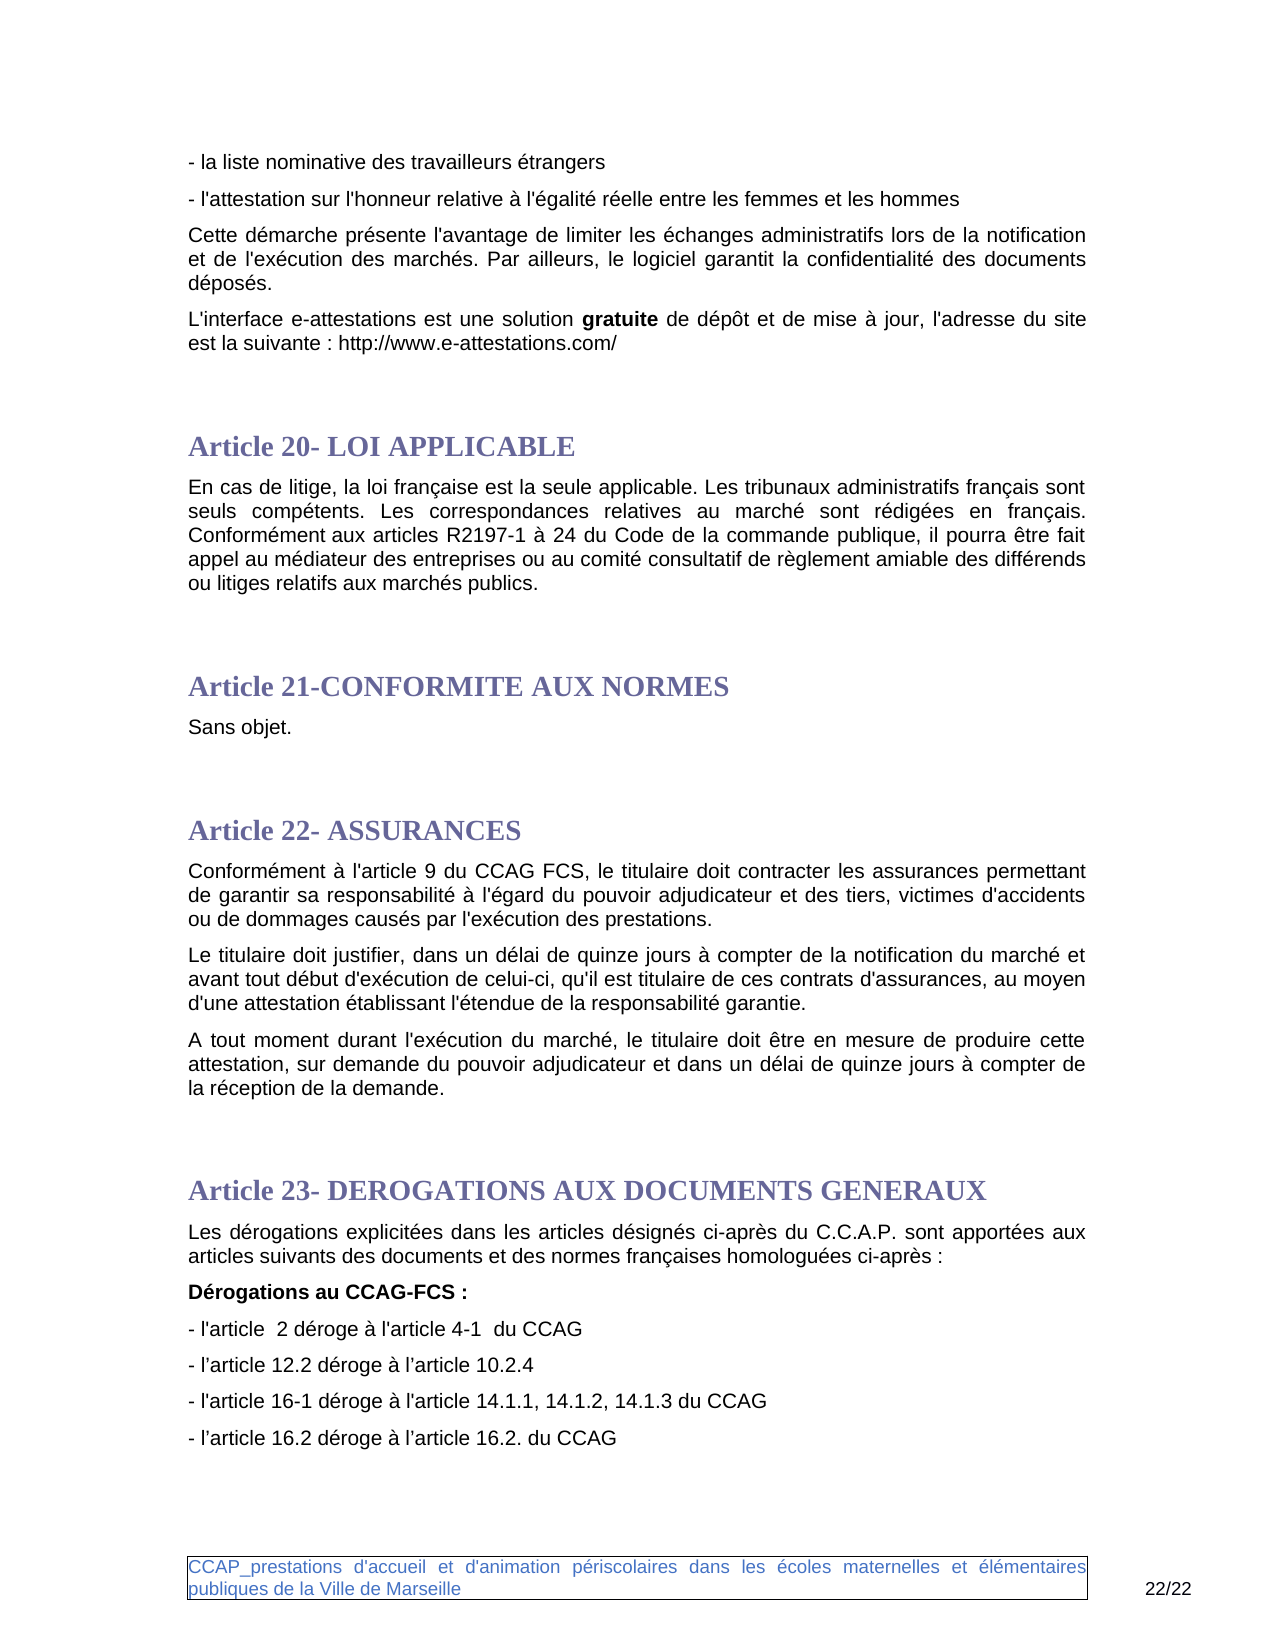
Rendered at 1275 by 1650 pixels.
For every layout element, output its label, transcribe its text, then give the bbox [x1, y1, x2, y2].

subtitle Article 20- LOI APPLICABLE [188, 429, 1087, 463]
text - l’article 16.2 déroge à l’article 16.2. du CCAG [188, 1426, 1087, 1450]
text - la liste nominative des travailleurs étrangers [188, 150, 1087, 174]
text Cette démarche présente l'avantage de limiter les échanges administratifs lors de la notification et de l'exécution des marchés. Par ailleurs, le logiciel garantit la confidentialité des documents déposés. [188, 223, 1087, 295]
text - l'article 2 déroge à l'article 4-1 du CCAG [188, 1316, 1087, 1340]
text Le titulaire doit justifier, dans un délai de quinze jours à compter de la notification du marché et avant tout début d'exécution de celui-ci, qu'il est titulaire de ces contrats d'assurances, au moyen d'une attestation établissant l'étendue de la responsabilité garantie. [188, 943, 1087, 1015]
text - l’article 12.2 déroge à l’article 10.2.4 [188, 1353, 1087, 1377]
text - l'attestation sur l'honneur relative à l'égalité réelle entre les femmes et les hommes [188, 186, 1087, 210]
text Dérogations au CCAG-FCS : [188, 1280, 1087, 1304]
text En cas de litige, la loi française est la seule applicable. Les tribunaux administratifs français sont seuls compétents. Les correspondances relatives au marché sont rédigées en français. Conformément aux articles R2197-1 à 24 du Code de la commande publique, il pourra être fait appel au médiateur des entreprises ou au comité consultatif de règlement amiable des différends ou litiges relatifs aux marchés publics. [188, 475, 1087, 595]
text Conformément à l'article 9 du CCAG FCS, le titulaire doit contracter les assurances permettant de garantir sa responsabilité à l'égard du pouvoir adjudicateur et des tiers, victimes d'accidents ou de dommages causés par l'exécution des prestations. [188, 859, 1087, 931]
subtitle Article 22- ASSURANCES [188, 813, 1087, 846]
text L'interface e-attestations est une solution gratuite de dépôt et de mise à jour, l'adresse du site est la suivante : http://www.e-attestations.com/ [188, 307, 1087, 355]
text - l'article 16-1 déroge à l'article 14.1.1, 14.1.2, 14.1.3 du CCAG [188, 1389, 1087, 1413]
text A tout moment durant l'exécution du marché, le titulaire doit être en mesure de produire cette attestation, sur demande du pouvoir adjudicateur et dans un délai de quinze jours à compter de la réception de la demande. [188, 1028, 1087, 1099]
text Les dérogations explicitées dans les articles désignés ci-après du C.C.A.P. sont apportées aux articles suivants des documents et des normes françaises homologuées ci-après : [188, 1219, 1087, 1267]
subtitle Article 23- DEROGATIONS AUX DOCUMENTS GENERAUX [188, 1173, 1087, 1207]
text Sans objet. [188, 715, 1087, 739]
subtitle Article 21-CONFORMITE AUX NORMES [188, 669, 1087, 702]
